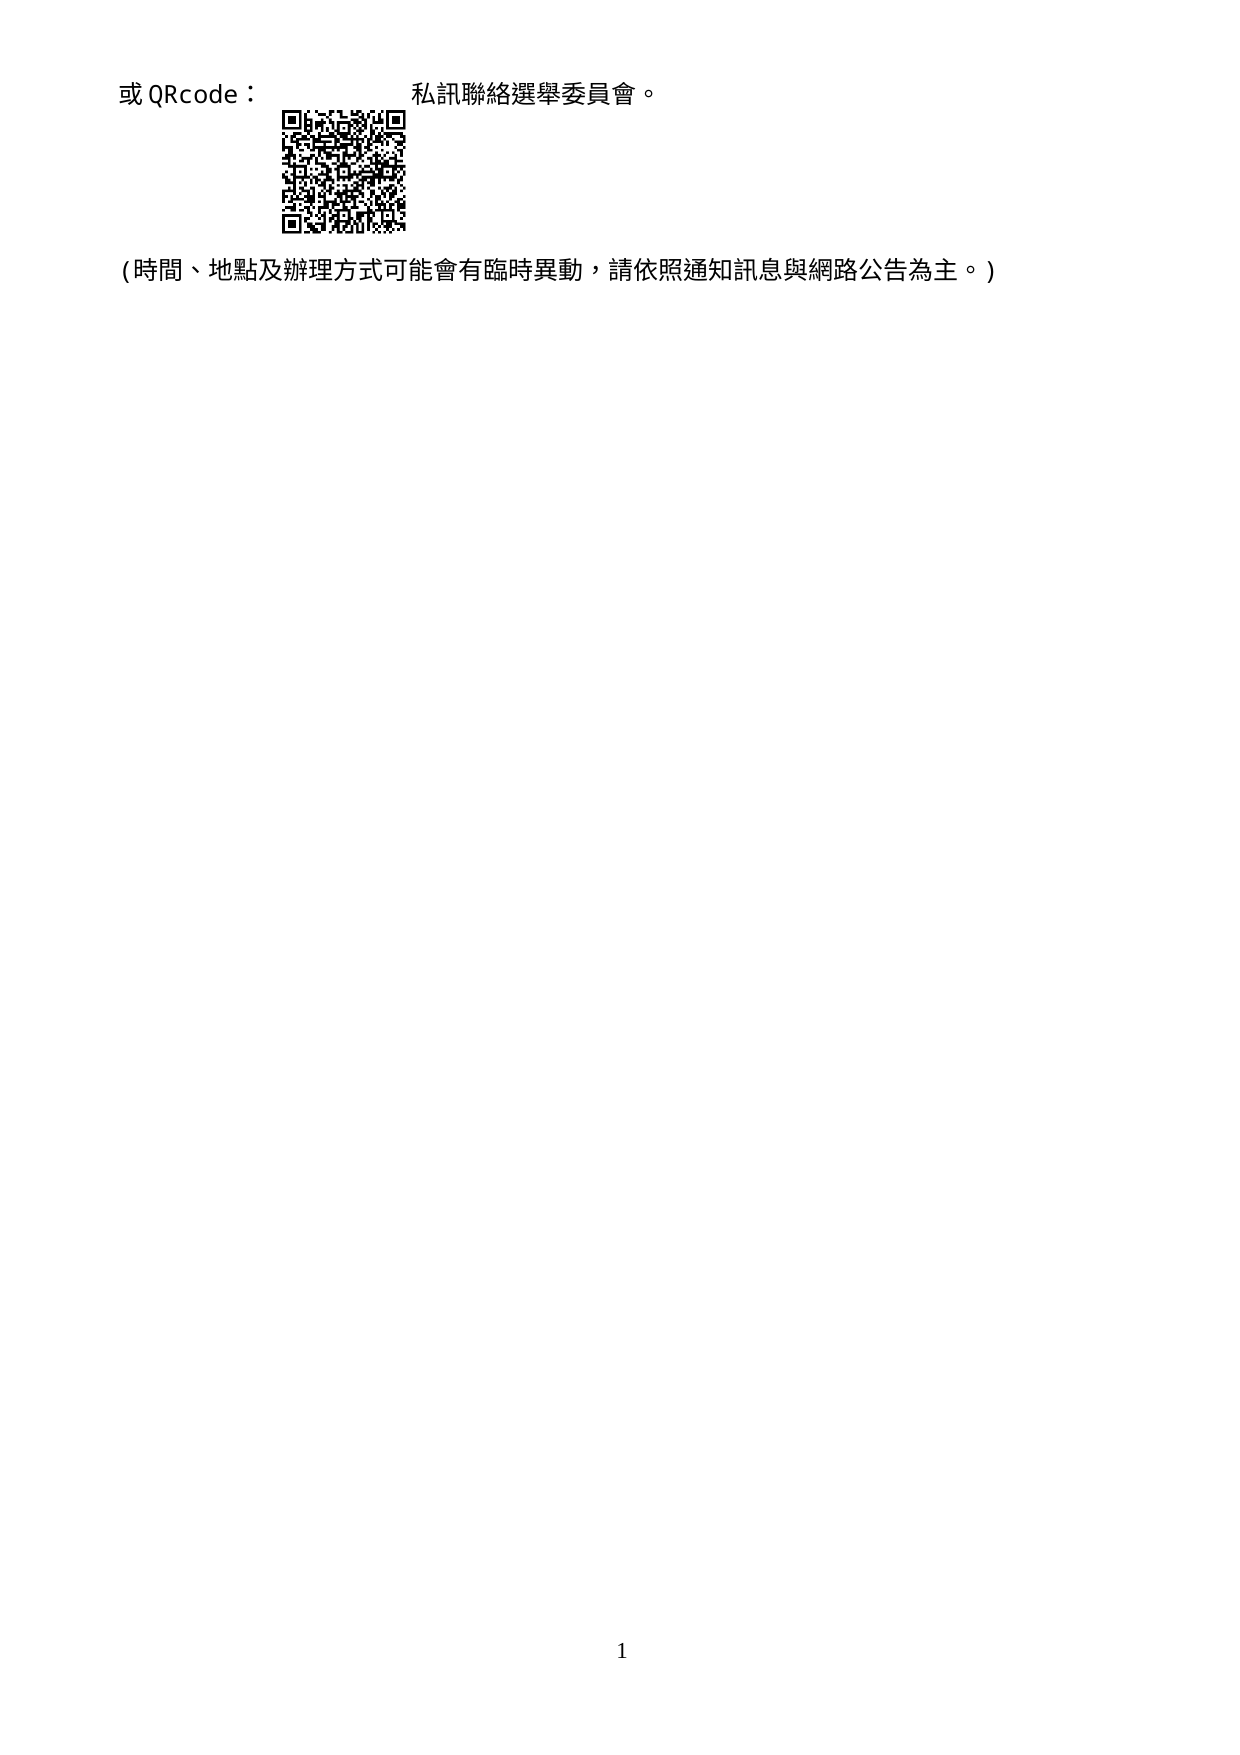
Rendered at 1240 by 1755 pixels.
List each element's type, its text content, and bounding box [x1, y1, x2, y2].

text 或QRcode： 私訊聯絡選舉委員會。 [118, 75, 1121, 240]
text (時間、地點及辦理方式可能會有臨時異動，請依照通知訊息與網路公告為主。) [118, 250, 1121, 287]
